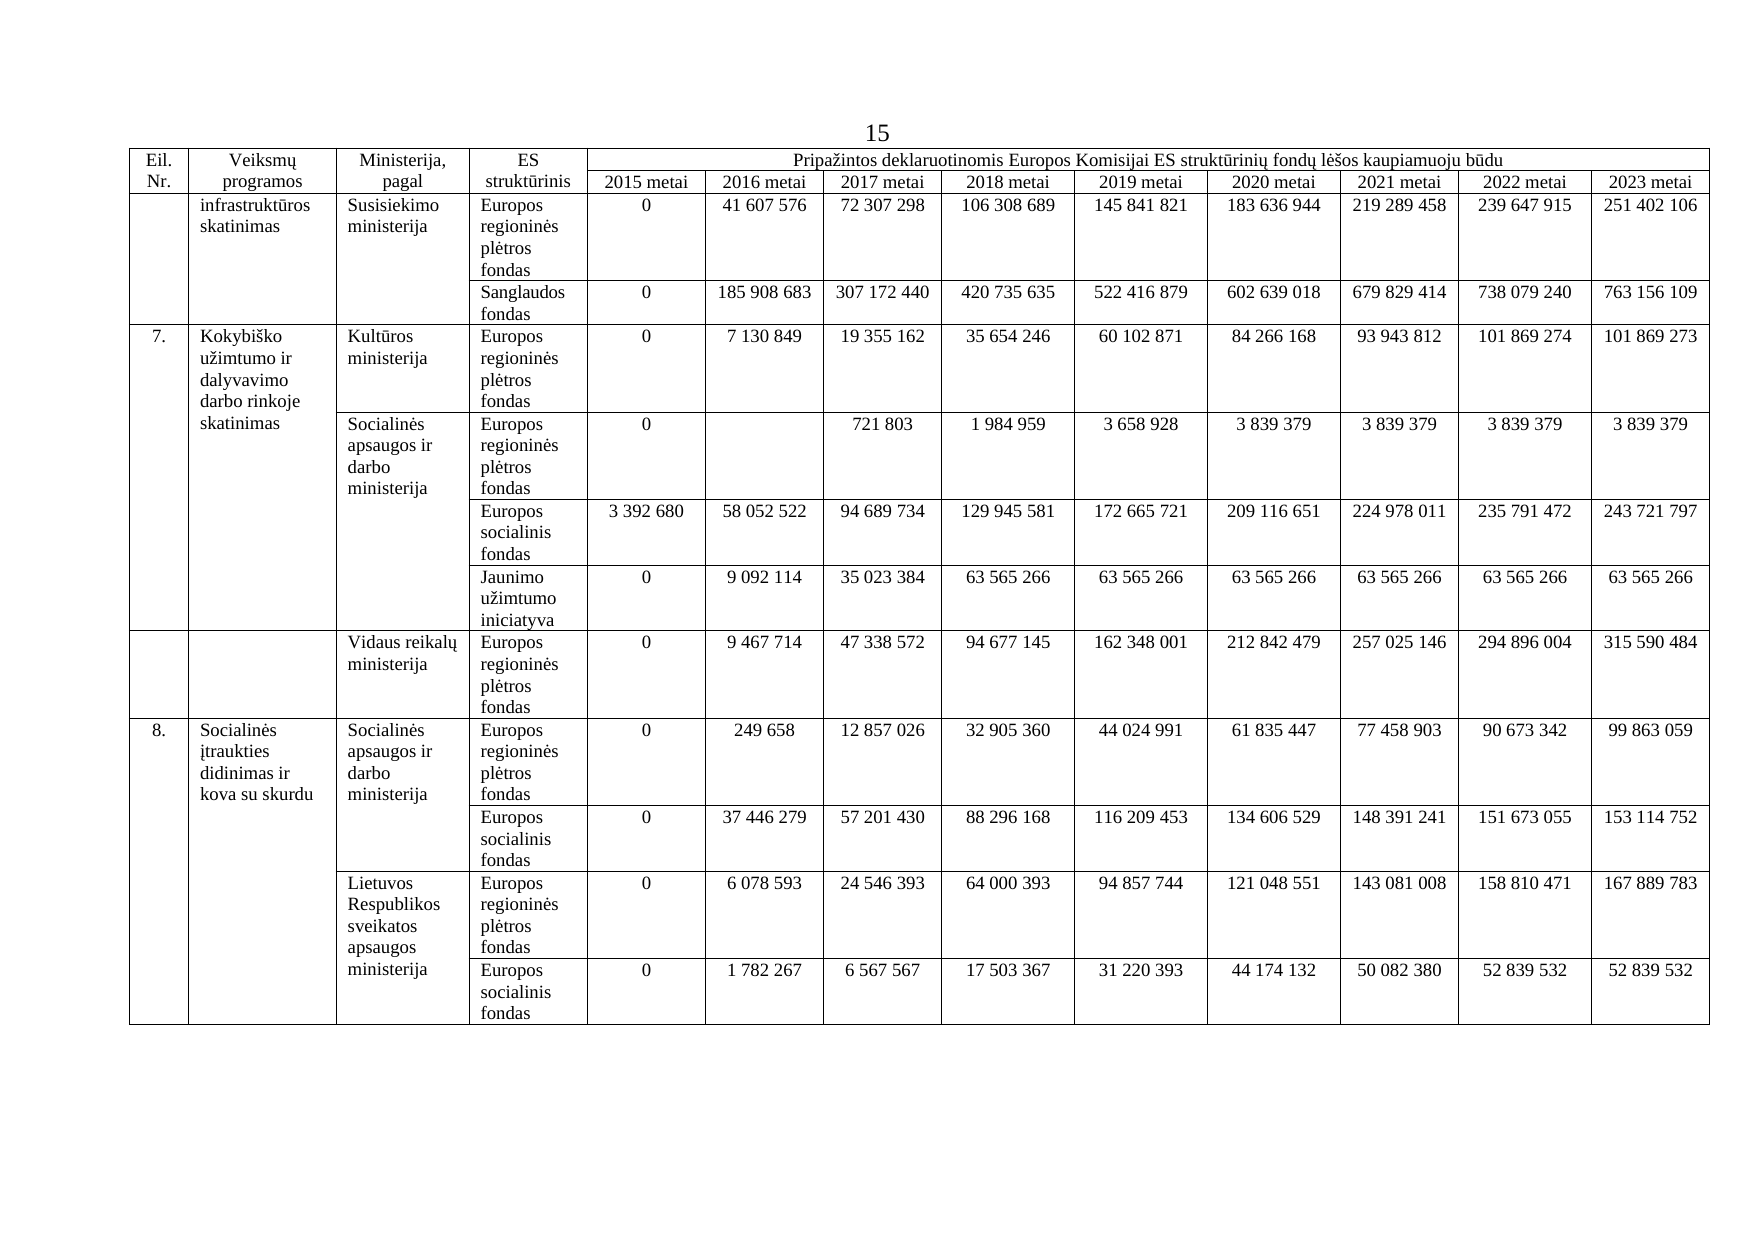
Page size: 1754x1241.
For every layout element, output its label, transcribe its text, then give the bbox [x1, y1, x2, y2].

table_cell 172 665 721 [1075, 500, 1207, 564]
table_cell 0 [588, 631, 705, 718]
table_cell 0 [588, 872, 705, 958]
table_cell 183 636 944 [1208, 194, 1340, 280]
table_cell 58 052 522 [706, 500, 823, 564]
table_cell 72 307 298 [824, 194, 941, 280]
table_cell 94 689 734 [824, 500, 941, 564]
table_cell 50 082 380 [1341, 959, 1458, 1024]
table_cell 602 639 018 [1208, 281, 1340, 324]
table_cell Socialinės įtraukties didinimas ir kova su skurdu [189, 719, 336, 1024]
table_cell 153 114 752 [1592, 806, 1709, 871]
table_cell 3 839 379 [1208, 413, 1340, 499]
table_cell Europos socialinis fondas [470, 806, 587, 871]
table_cell 12 857 026 [824, 719, 941, 805]
table_cell 151 673 055 [1459, 806, 1591, 871]
table_header Veiksmų programos prioritetas [189, 149, 336, 193]
table_cell Jaunimo užimtumo iniciatyva [470, 566, 587, 630]
table_cell 0 [588, 325, 705, 412]
table_cell 63 565 266 [1592, 566, 1709, 630]
table_cell 224 978 011 [1341, 500, 1458, 564]
table_cell 35 023 384 [824, 566, 941, 630]
table_cell 47 338 572 [824, 631, 941, 718]
table_cell Europos socialinis fondas [470, 500, 587, 564]
table_cell 2021 metai [1341, 171, 1458, 193]
table_cell 44 024 991 [1075, 719, 1207, 805]
table_cell 0 [588, 806, 705, 871]
table_cell Europos regioninės plėtros fondas [470, 325, 587, 412]
table_cell 257 025 146 [1341, 631, 1458, 718]
table_cell 239 647 915 [1459, 194, 1591, 280]
table_cell 3 839 379 [1341, 413, 1458, 499]
table_cell 101 869 273 [1592, 325, 1709, 412]
table_cell 420 735 635 [942, 281, 1074, 324]
table_cell Europos regioninės plėtros fondas [470, 872, 587, 958]
table_cell 148 391 241 [1341, 806, 1458, 871]
table_cell 52 839 532 [1592, 959, 1709, 1024]
table_cell 6 078 593 [706, 872, 823, 958]
table_cell 2020 metai [1208, 171, 1340, 193]
table_cell 0 [588, 281, 705, 324]
table_cell 24 546 393 [824, 872, 941, 958]
table_cell 212 842 479 [1208, 631, 1340, 718]
table_cell 1 984 959 [942, 413, 1074, 499]
table_cell 2019 metai [1075, 171, 1207, 193]
table_cell Kokybiško užimtumo ir dalyvavimo darbo rinkoje skatinimas [189, 325, 336, 630]
table_cell 99 863 059 [1592, 719, 1709, 805]
table_cell 9 467 714 [706, 631, 823, 718]
table_cell 315 590 484 [1592, 631, 1709, 718]
table_cell 0 [588, 959, 705, 1024]
table_cell 243 721 797 [1592, 500, 1709, 564]
table_cell 63 565 266 [1075, 566, 1207, 630]
table_cell 251 402 106 [1592, 194, 1709, 280]
table_cell 3 839 379 [1592, 413, 1709, 499]
table_cell 19 355 162 [824, 325, 941, 412]
table_cell Europos socialinis fondas [470, 959, 587, 1024]
table_header Ministerija, pagal kompetenciją atsakinga už bendrai finansuojamus iš ES struktūrinių fondų lėšų ūkio sektorius [337, 149, 469, 193]
table_cell 185 908 683 [706, 281, 823, 324]
table_cell 145 841 821 [1075, 194, 1207, 280]
table_cell 90 673 342 [1459, 719, 1591, 805]
table_cell 32 905 360 [942, 719, 1074, 805]
table_cell 209 116 651 [1208, 500, 1340, 564]
table_cell 6 567 567 [824, 959, 941, 1024]
table_cell 219 289 458 [1341, 194, 1458, 280]
table_cell 17 503 367 [942, 959, 1074, 1024]
table_cell [130, 194, 188, 324]
table_cell 2015 metai [588, 171, 705, 193]
table_cell 679 829 414 [1341, 281, 1458, 324]
table_cell 3 839 379 [1459, 413, 1591, 499]
table_cell 101 869 274 [1459, 325, 1591, 412]
table_cell [706, 413, 823, 499]
table_cell 93 943 812 [1341, 325, 1458, 412]
table_cell 763 156 109 [1592, 281, 1709, 324]
table_cell 143 081 008 [1341, 872, 1458, 958]
table_cell 37 446 279 [706, 806, 823, 871]
table_cell 57 201 430 [824, 806, 941, 871]
table_cell 106 308 689 [942, 194, 1074, 280]
table_cell 0 [588, 194, 705, 280]
table_cell 249 658 [706, 719, 823, 805]
table_cell 44 174 132 [1208, 959, 1340, 1024]
table_cell 0 [588, 413, 705, 499]
table_cell 94 857 744 [1075, 872, 1207, 958]
table_cell 167 889 783 [1592, 872, 1709, 958]
table_cell 2023 metai [1592, 171, 1709, 193]
table_cell 61 835 447 [1208, 719, 1340, 805]
table_cell Vidaus reikalų ministerija [337, 631, 469, 718]
table_cell 116 209 453 [1075, 806, 1207, 871]
table_cell [130, 631, 188, 718]
table_cell 63 565 266 [1459, 566, 1591, 630]
table_header Pripažintos deklaruotinomis Europos Komisijai ES struktūrinių fondų lėšos kaupiamuoju būdu [588, 149, 1709, 170]
table_cell 7. [130, 325, 188, 630]
table_cell 52 839 532 [1459, 959, 1591, 1024]
table_cell Socialinės apsaugos ir darbo ministerija [337, 719, 469, 871]
table_cell 9 092 114 [706, 566, 823, 630]
table_cell Darniojo transporto, pagrindinių tinklų infrastruktūros skatinimas [189, 194, 336, 324]
table_cell 738 079 240 [1459, 281, 1591, 324]
table_cell 0 [588, 566, 705, 630]
table_cell 235 791 472 [1459, 500, 1591, 564]
table_cell 158 810 471 [1459, 872, 1591, 958]
table_cell Socialinės apsaugos ir darbo ministerija [337, 413, 469, 630]
table_cell Europos regioninės plėtros fondas [470, 413, 587, 499]
table_cell 41 607 576 [706, 194, 823, 280]
table_cell 2017 metai [824, 171, 941, 193]
table_cell 63 565 266 [942, 566, 1074, 630]
table_cell Europos regioninės plėtros fondas [470, 631, 587, 718]
table_cell 84 266 168 [1208, 325, 1340, 412]
table_cell 3 658 928 [1075, 413, 1207, 499]
table_cell 64 000 393 [942, 872, 1074, 958]
table_cell Europos regioninės plėtros fondas [470, 194, 587, 280]
table_cell 522 416 879 [1075, 281, 1207, 324]
table_cell [189, 631, 336, 718]
table_cell 121 048 551 [1208, 872, 1340, 958]
table_cell 63 565 266 [1208, 566, 1340, 630]
table_cell 162 348 001 [1075, 631, 1207, 718]
table_cell 0 [588, 719, 705, 805]
table_header ES struktūrinis fondas [470, 149, 587, 193]
table_cell Lietuvos Respublikos sveikatos apsaugos ministerija [337, 872, 469, 1024]
table_cell 3 392 680 [588, 500, 705, 564]
table_cell 2016 metai [706, 171, 823, 193]
table_cell 60 102 871 [1075, 325, 1207, 412]
table_cell 8. [130, 719, 188, 1024]
table_cell 721 803 [824, 413, 941, 499]
table_cell Europos regioninės plėtros fondas [470, 719, 587, 805]
table_cell 2018 metai [942, 171, 1074, 193]
table_cell 35 654 246 [942, 325, 1074, 412]
table_cell 94 677 145 [942, 631, 1074, 718]
table_cell 7 130 849 [706, 325, 823, 412]
table_cell 307 172 440 [824, 281, 941, 324]
table_cell 129 945 581 [942, 500, 1074, 564]
table_cell 1 782 267 [706, 959, 823, 1024]
table_cell 88 296 168 [942, 806, 1074, 871]
table_cell Kultūros ministerija [337, 325, 469, 412]
table_cell 134 606 529 [1208, 806, 1340, 871]
table_cell 63 565 266 [1341, 566, 1458, 630]
table_header Eil. Nr. [130, 149, 188, 193]
table_cell 294 896 004 [1459, 631, 1591, 718]
table_cell Sanglaudos fondas [470, 281, 587, 324]
table_cell 31 220 393 [1075, 959, 1207, 1024]
table_cell 2022 metai [1459, 171, 1591, 193]
table_cell 77 458 903 [1341, 719, 1458, 805]
table_cell Susisiekimo ministerija [337, 194, 469, 324]
